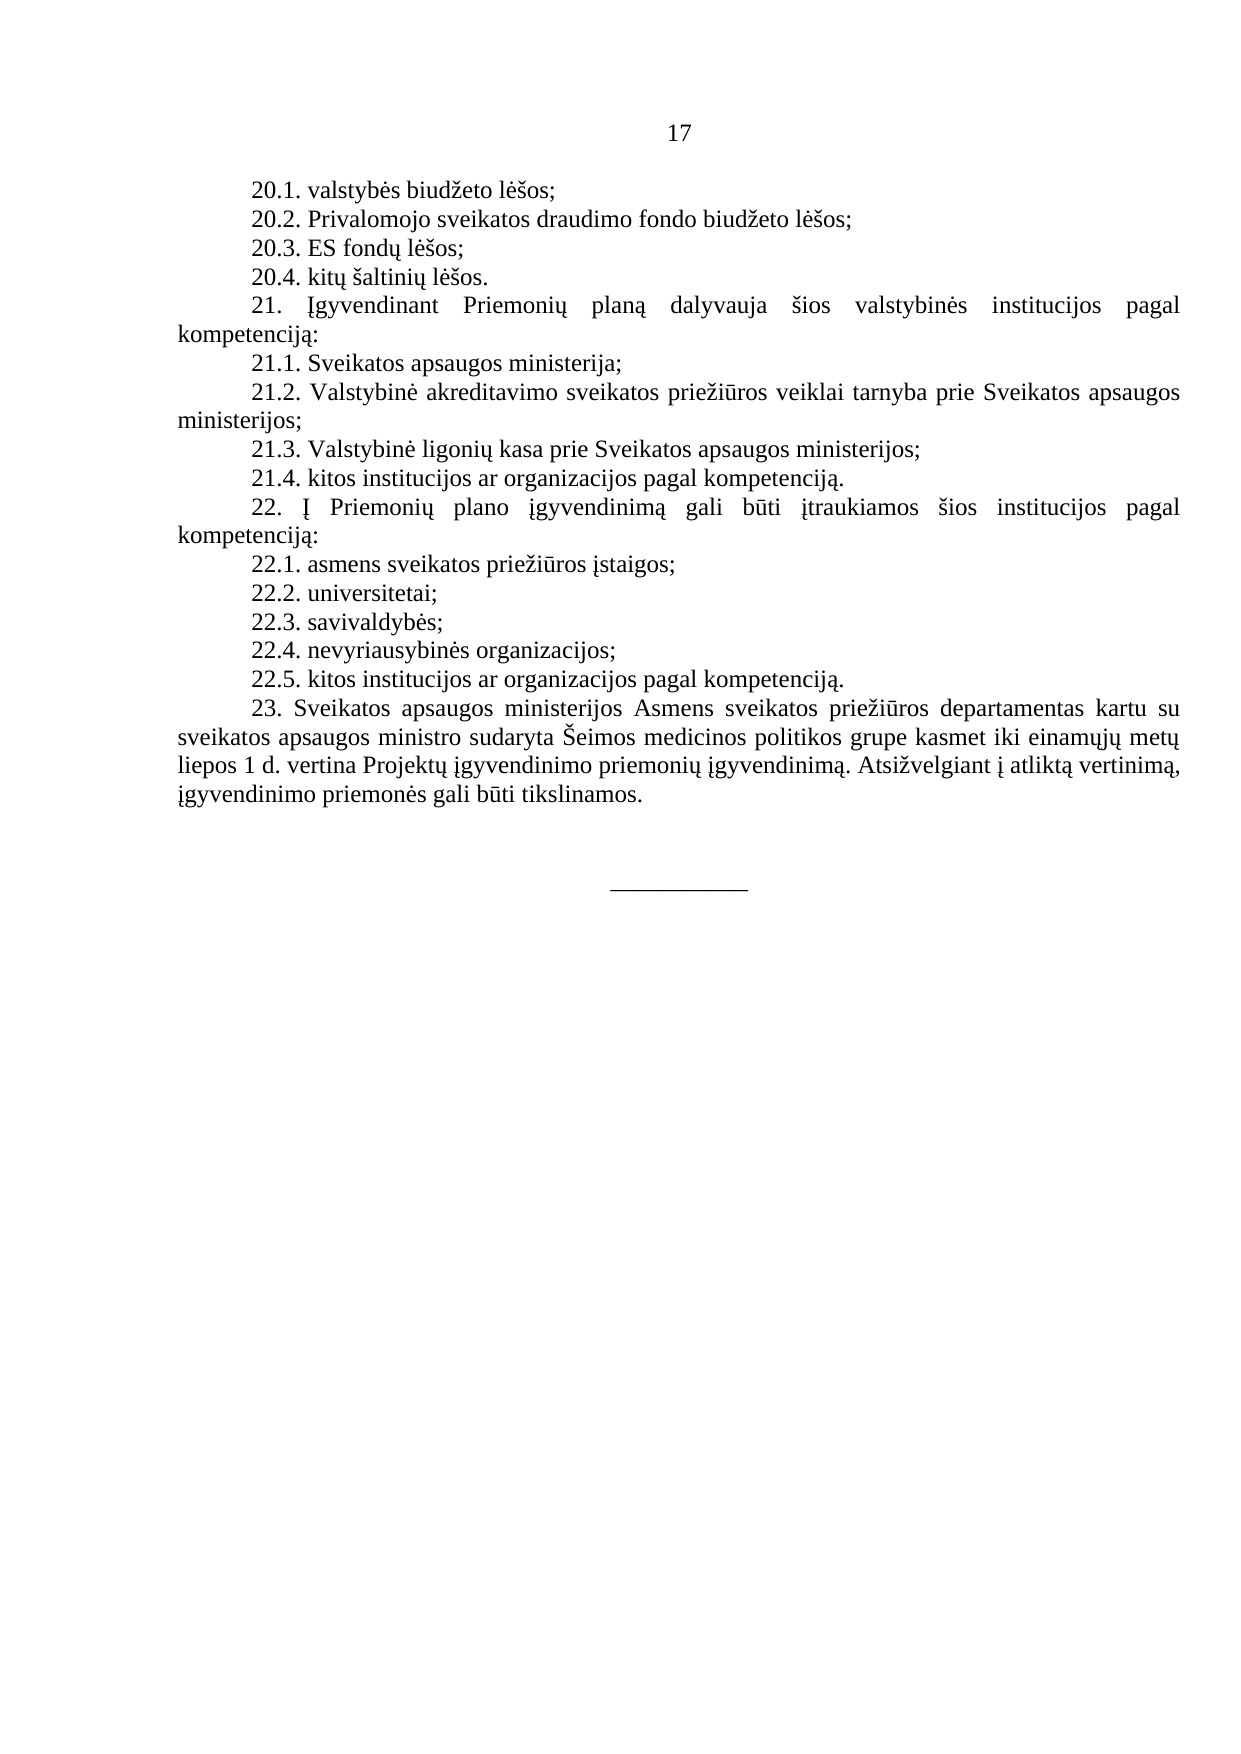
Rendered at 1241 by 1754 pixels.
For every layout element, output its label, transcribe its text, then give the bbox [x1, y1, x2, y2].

text 21.3. Valstybinė ligonių kasa prie Sveikatos apsaugos ministerijos; [177, 434, 1181, 463]
text 21.4. kitos institucijos ar organizacijos pagal kompetenciją. [177, 463, 1181, 492]
text ___________ [177, 866, 1181, 894]
text 22.2. universitetai; [177, 578, 1181, 607]
text 20.3. ES fondų lėšos; [177, 233, 1181, 262]
text 22.5. kitos institucijos ar organizacijos pagal kompetenciją. [177, 664, 1181, 693]
text 21.1. Sveikatos apsaugos ministerija; [177, 348, 1181, 377]
text 22. Į Priemonių plano įgyvendinimą gali būti įtraukiamos šios institucijos pagal kompetenciją: [177, 492, 1181, 549]
text 22.4. nevyriausybinės organizacijos; [177, 636, 1181, 664]
text 23. Sveikatos apsaugos ministerijos Asmens sveikatos priežiūros departamentas kartu su sveikatos apsaugos ministro sudaryta Šeimos medicinos politikos grupe kasmet iki einamųjų metų liepos 1 d. vertina Projektų įgyvendinimo priemonių įgyvendinimą. Atsižvelgiant į atliktą vertinimą, įgyvendinimo priemonės gali būti tikslinamos. [177, 693, 1181, 808]
text 20.4. kitų šaltinių lėšos. [177, 262, 1181, 291]
text 21.2. Valstybinė akreditavimo sveikatos priežiūros veiklai tarnyba prie Sveikatos apsaugos ministerijos; [177, 377, 1181, 434]
text 22.3. savivaldybės; [177, 607, 1181, 636]
text 20.1. valstybės biudžeto lėšos; [177, 176, 1181, 204]
text 22.1. asmens sveikatos priežiūros įstaigos; [177, 549, 1181, 578]
text 20.2. Privalomojo sveikatos draudimo fondo biudžeto lėšos; [177, 204, 1181, 233]
text 21. Įgyvendinant Priemonių planą dalyvauja šios valstybinės institucijos pagal kompetenciją: [177, 291, 1181, 348]
